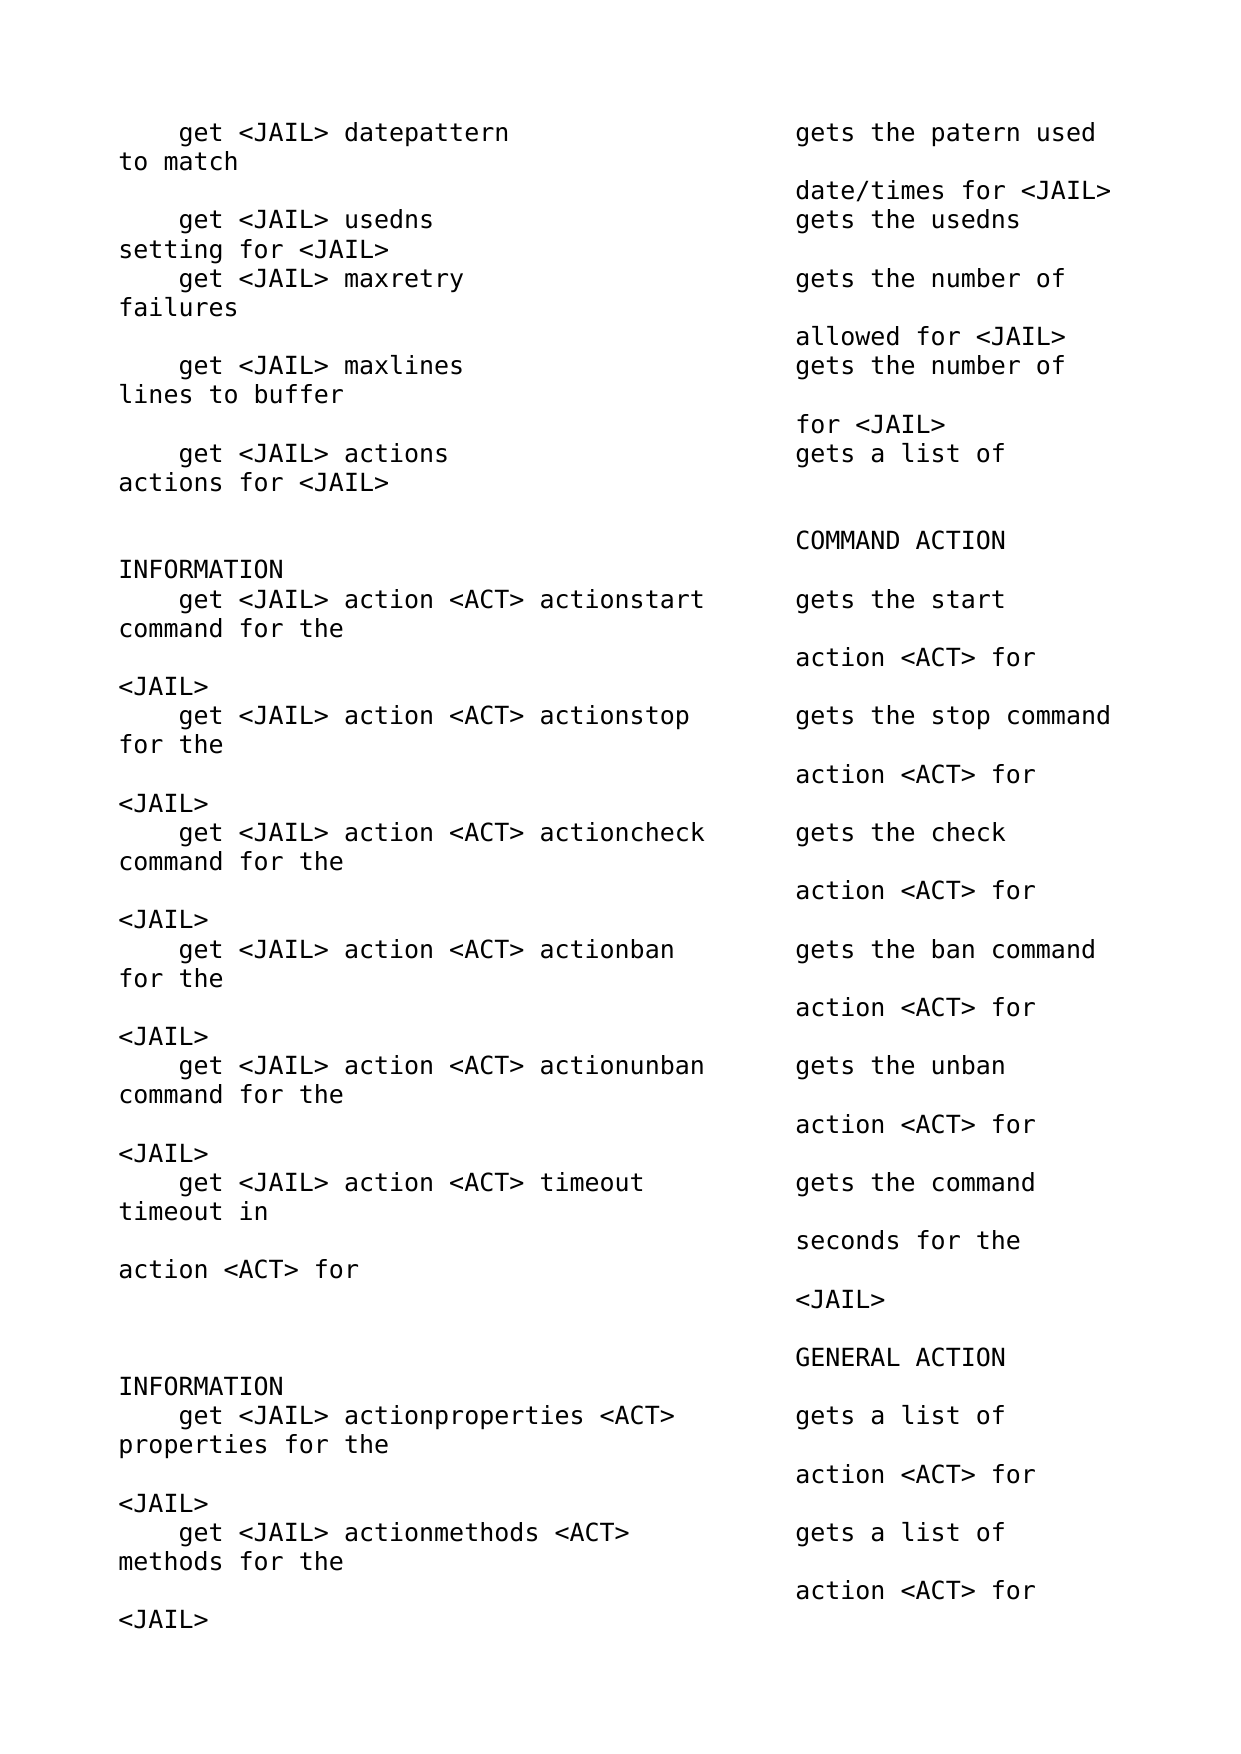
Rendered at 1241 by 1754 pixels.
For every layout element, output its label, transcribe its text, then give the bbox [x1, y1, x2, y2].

text get <JAIL> datepattern gets the patern used to match date/times for <JAIL> get <JAIL> usedns gets the usedns setting for <JAIL> get <JAIL> maxretry gets the number of failures allowed for <JAIL> get <JAIL> maxlines gets the number of lines to buffer for <JAIL> get <JAIL> actions gets a list of actions for <JAIL> COMMAND ACTION INFORMATION get <JAIL> action <ACT> actionstart gets the start command for the action <ACT> for <JAIL> get <JAIL> action <ACT> actionstop gets the stop command for the action <ACT> for <JAIL> get <JAIL> action <ACT> actioncheck gets the check command for the action <ACT> for <JAIL> get <JAIL> action <ACT> actionban gets the ban command for the action <ACT> for <JAIL> get <JAIL> action <ACT> actionunban gets the unban command for the action <ACT> for <JAIL> get <JAIL> action <ACT> timeout gets the command timeout in seconds for the action <ACT> for <JAIL> GENERAL ACTION INFORMATION get <JAIL> actionproperties <ACT> gets a list of properties for the action <ACT> for <JAIL> get <JAIL> actionmethods <ACT> gets a list of methods for the action <ACT> for <JAIL> [118, 118, 1122, 1635]
